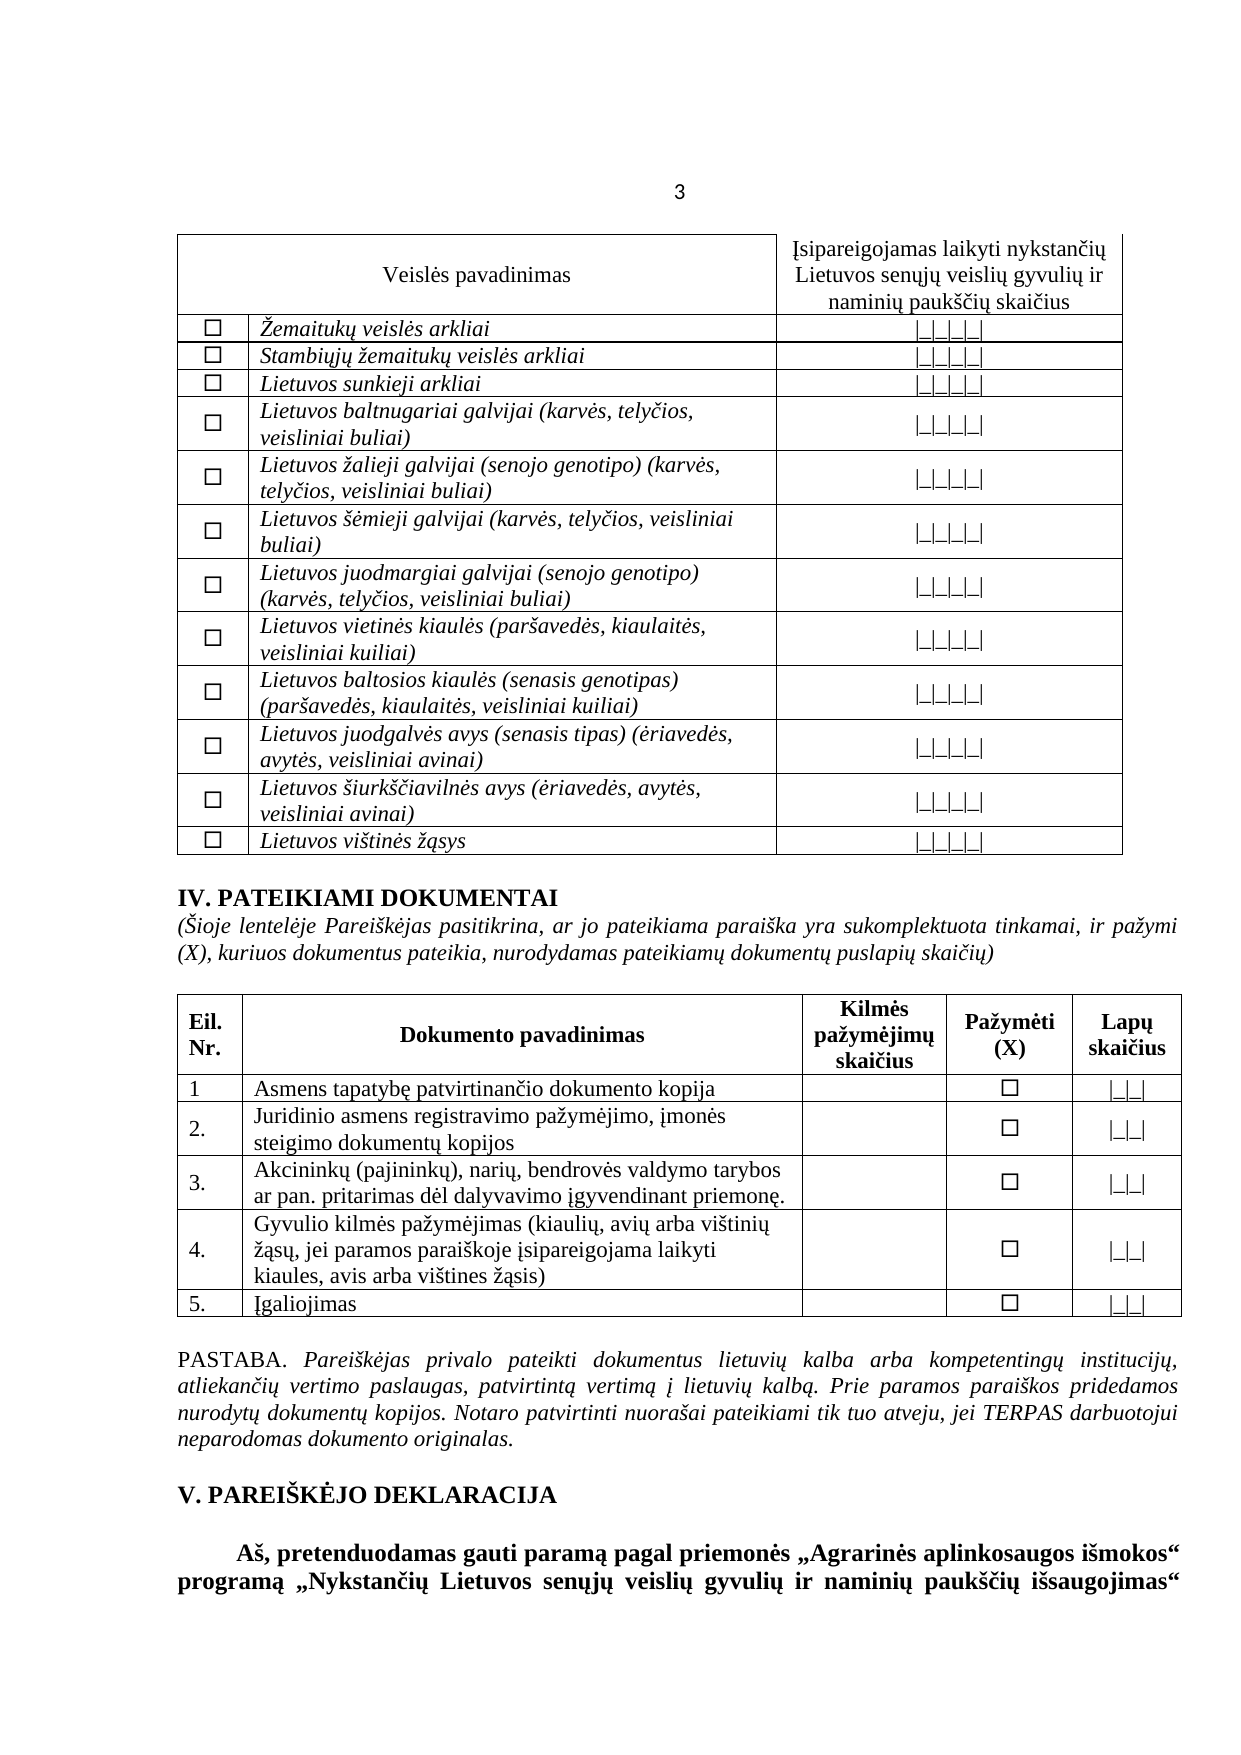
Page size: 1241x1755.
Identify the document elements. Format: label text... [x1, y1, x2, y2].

table_cell |_|_|_|_| [777, 774, 1122, 826]
text IV. PATEIKIAMI DOKUMENTAI [177, 883, 1181, 912]
table_cell Įgaliojimas [243, 1290, 802, 1316]
table_cell |_|_|_|_| [777, 315, 1122, 341]
table_cell Lietuvos vištinės žąsys [249, 827, 776, 854]
table_header Kilmės pažymėjimų skaičius [803, 995, 946, 1074]
table_cell [] [947, 1210, 1072, 1289]
table_cell |_|_|_|_| [777, 343, 1122, 369]
table_cell Veislės pavadinimas [178, 235, 776, 314]
table_cell [] [178, 315, 248, 341]
table_cell Akcininkų (pajininkų), narių, bendrovės valdymo tarybos ar pan. pritarimas dėl dalyvavimo įgyvendinant priemonę. [243, 1156, 802, 1209]
table_cell [] [947, 1156, 1072, 1209]
table_cell [803, 1102, 946, 1155]
table_cell |_|_|_|_| [777, 397, 1122, 450]
table_cell Lietuvos juodgalvės avys (senasis tipas) (ėriavedės, avytės, veisliniai avinai) [249, 720, 776, 772]
table_cell 2. [178, 1102, 242, 1155]
table_cell [] [178, 666, 248, 719]
text V. Pareiškėjo DEKLARACIJA [177, 1480, 1181, 1509]
table_cell [] [178, 397, 248, 450]
table_cell |_|_| [1073, 1075, 1181, 1101]
table_cell [803, 1210, 946, 1289]
table_cell [] [178, 720, 248, 772]
table_cell Gyvulio kilmės pažymėjimas (kiaulių, avių arba vištinių žąsų, jei paramos paraiškoje įsipareigojama laikyti kiaules, avis arba vištines žąsis) [243, 1210, 802, 1289]
table_cell Lietuvos sunkieji arkliai [249, 370, 776, 396]
table_cell Įsipareigojamas laikyti nykstančių Lietuvos senųjų veislių gyvulių ir naminių paukščių skaičius [777, 234, 1122, 314]
table_cell |_|_|_|_| [777, 666, 1122, 719]
text Aš, pretenduodamas gauti paramą pagal priemonės „Agrarinės aplinkosaugos išmokos“ programą „Nykstančių Lietuvos senųjų veislių gyvulių ir naminių paukščių išsaugojimas“ [177, 1538, 1181, 1595]
table_header Lapų skaičius [1073, 995, 1181, 1074]
table_cell [] [178, 370, 248, 396]
table_cell 5. [178, 1290, 242, 1316]
table_cell Lietuvos juodmargiai galvijai (senojo genotipo) (karvės, telyčios, veisliniai buliai) [249, 559, 776, 611]
table_header Pažymėti (X) [947, 995, 1072, 1074]
table_cell |_|_|_|_| [777, 451, 1122, 504]
text (Šioje lentelėje Pareiškėjas pasitikrina, ar jo pateikiama paraiška yra sukomplektuota tinkamai, ir pažymi (X), kuriuos dokumentus pateikia, nurodydamas pateikiamų dokumentų puslapių skaičių) [177, 912, 1181, 965]
table_cell Asmens tapatybę patvirtinančio dokumento kopija [243, 1075, 802, 1101]
table_cell Lietuvos baltnugariai galvijai (karvės, telyčios, veisliniai buliai) [249, 397, 776, 450]
table_cell |_|_|_|_| [777, 505, 1122, 557]
table_cell |_|_|_|_| [777, 370, 1122, 396]
table_cell |_|_|_|_| [777, 827, 1122, 854]
table_cell [] [178, 451, 248, 504]
table_cell [] [947, 1102, 1072, 1155]
table_cell Lietuvos baltosios kiaulės (senasis genotipas) (paršavedės, kiaulaitės, veisliniai kuiliai) [249, 666, 776, 719]
table_cell [] [178, 774, 248, 826]
table_header Eil. Nr. [178, 995, 242, 1074]
table_cell [] [178, 505, 248, 557]
table_cell Stambiųjų žemaitukų veislės arkliai [249, 343, 776, 369]
table_cell 4. [178, 1210, 242, 1289]
table_cell Žemaitukų veislės arkliai [249, 315, 776, 341]
table_cell [803, 1156, 946, 1209]
text PASTABA. Pareiškėjas privalo pateikti dokumentus lietuvių kalba arba kompetentingų institucijų, atliekančių vertimo paslaugas, patvirtintą vertimą į lietuvių kalbą. Prie paramos paraiškos pridedamos nurodytų dokumentų kopijos. Notaro patvirtinti nuorašai pateikiami tik tuo atveju, jei TERPAS darbuotojui neparodomas dokumento originalas. [177, 1346, 1181, 1451]
table_cell 1 [178, 1075, 242, 1101]
table_cell Lietuvos šiurkščiavilnės avys (ėriavedės, avytės, veisliniai avinai) [249, 774, 776, 826]
table_cell |_|_| [1073, 1156, 1181, 1209]
table_cell [] [178, 343, 248, 369]
table_cell |_|_|_|_| [777, 559, 1122, 611]
table_cell |_|_|_|_| [777, 720, 1122, 772]
table_header Dokumento pavadinimas [243, 995, 802, 1074]
table_cell [] [178, 559, 248, 611]
table_cell 3. [178, 1156, 242, 1209]
table_cell [803, 1290, 946, 1316]
table_cell |_|_|_|_| [777, 612, 1122, 665]
table_cell [] [178, 827, 248, 854]
table_cell [] [947, 1290, 1072, 1316]
table_cell [803, 1075, 946, 1101]
table_cell Lietuvos vietinės kiaulės (paršavedės, kiaulaitės, veisliniai kuiliai) [249, 612, 776, 665]
table_cell Juridinio asmens registravimo pažymėjimo, įmonės steigimo dokumentų kopijos [243, 1102, 802, 1155]
table_cell |_|_| [1073, 1290, 1181, 1316]
table_cell Lietuvos šėmieji galvijai (karvės, telyčios, veisliniai buliai) [249, 505, 776, 557]
table_cell Lietuvos žalieji galvijai (senojo genotipo) (karvės, telyčios, veisliniai buliai) [249, 451, 776, 504]
table_cell [] [947, 1075, 1072, 1101]
table_cell |_|_| [1073, 1102, 1181, 1155]
table_cell |_|_| [1073, 1210, 1181, 1289]
table_cell [] [178, 612, 248, 665]
